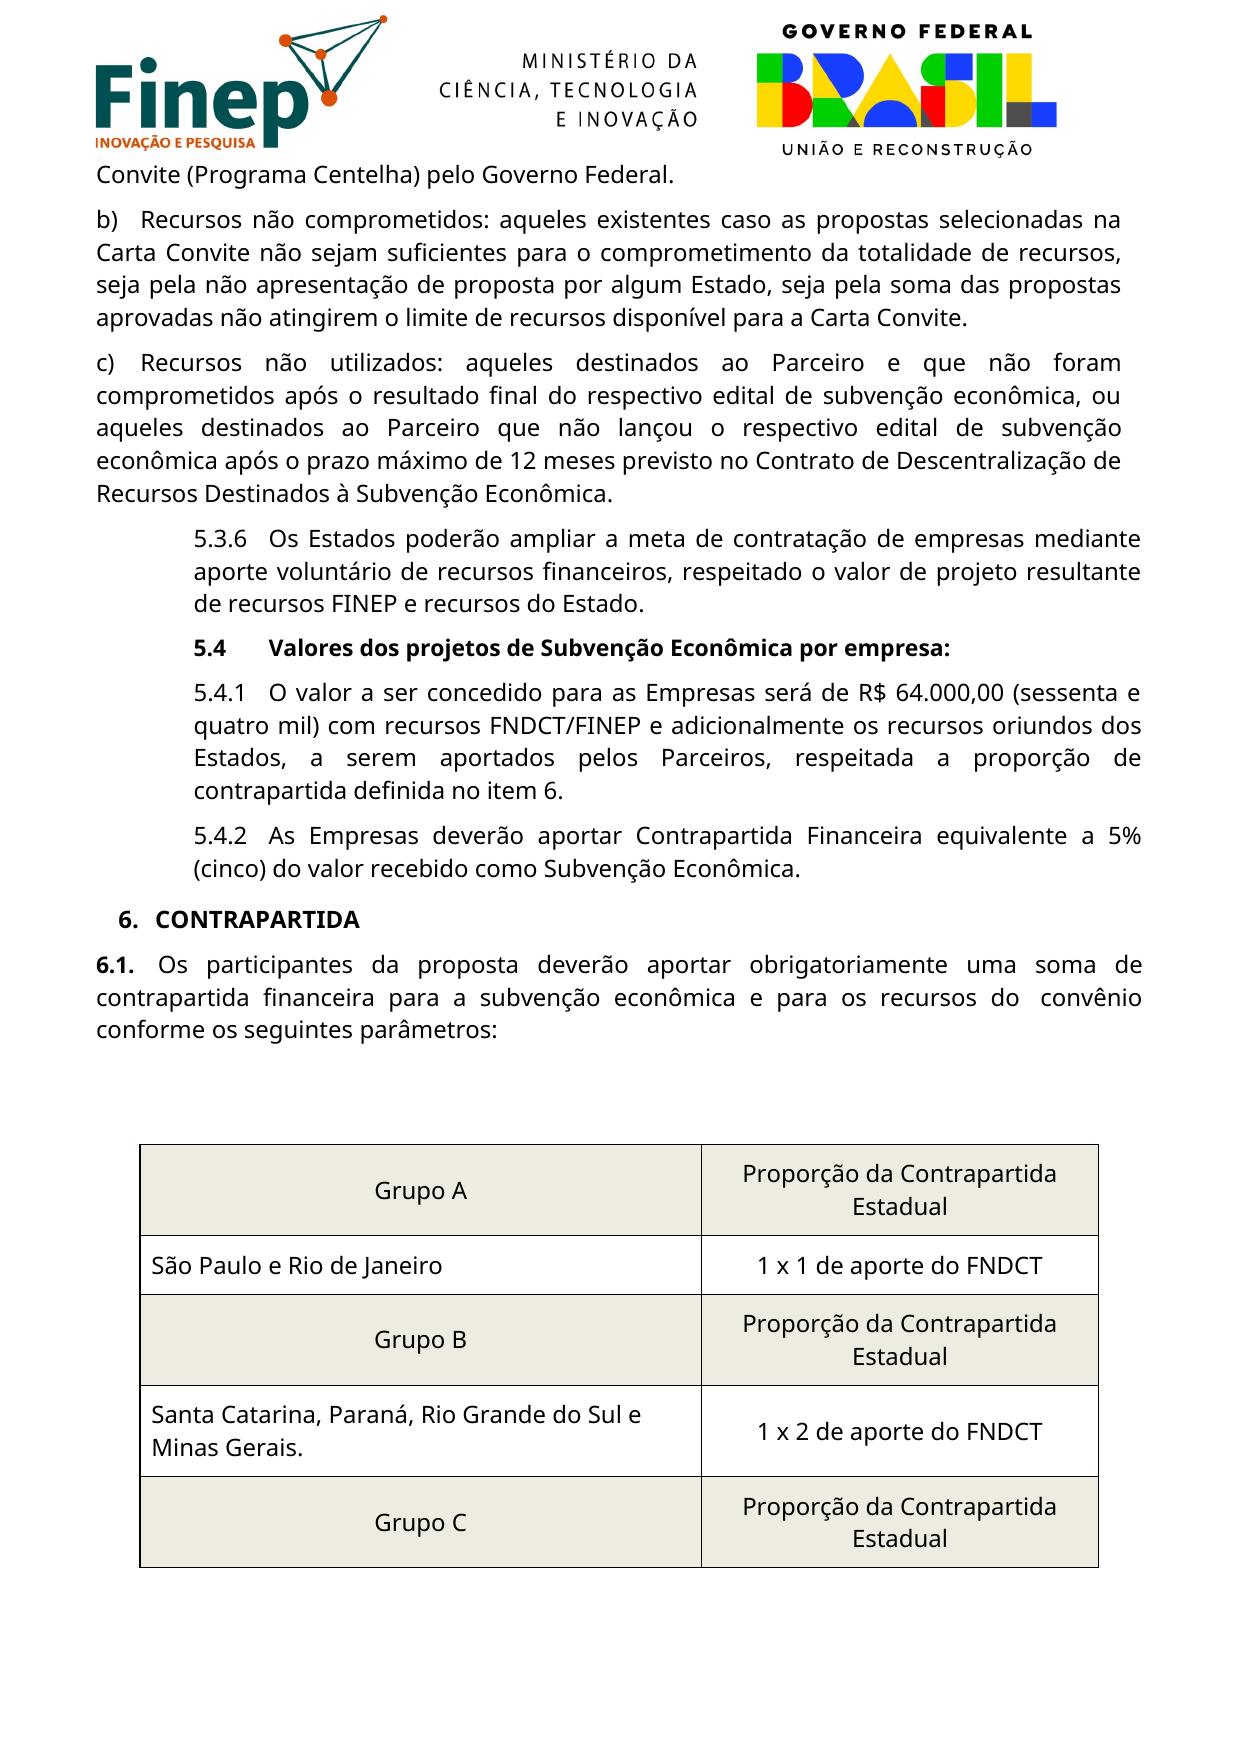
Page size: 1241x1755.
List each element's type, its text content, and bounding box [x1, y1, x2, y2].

table_header Grupo A [141, 1145, 701, 1235]
table_cell Grupo B [141, 1295, 701, 1385]
list CONTRAPARTIDA [118, 903, 1143, 935]
table_cell Santa Catarina, Paraná, Rio Grande do Sul e Minas Gerais. [141, 1386, 701, 1476]
table_cell 1 x 2 de aporte do FNDCT [702, 1386, 1098, 1476]
table_cell São Paulo e Rio de Janeiro [141, 1236, 701, 1293]
table_header Proporção da Contrapartida Estadual [702, 1145, 1098, 1235]
table_cell Proporção da Contrapartida Estadual [702, 1477, 1098, 1567]
list O valor a ser concedido para as Empresas será de R$ 64.000,00 (sessenta e quatro mil) com recursos FNDCT/FINEP e adicionalmente os recursos oriundos dos Estados, a serem aportados pelos Parceiros, respeitada a proporção de contrapartida definida no item 6. [193, 676, 1143, 806]
list Os Estados poderão ampliar a meta de contratação de empresas mediante aporte voluntário de recursos financeiros, respeitado o valor de projeto resultante de recursos FINEP e recursos do Estado. [193, 522, 1143, 619]
table_cell Proporção da Contrapartida Estadual [702, 1295, 1098, 1385]
list Os participantes da proposta deverão aportar obrigatoriamente uma soma de contrapartida financeira para a subvenção econômica e para os recursos do convênio conforme os seguintes parâmetros: [96, 948, 1143, 1046]
list Recursos não comprometidos: aqueles existentes caso as propostas selecionadas na Carta Convite não sejam suficientes para o comprometimento da totalidade de recursos, seja pela não apresentação de proposta por algum Estado, seja pela soma das propostas aprovadas não atingirem o limite de recursos disponível para a Carta Convite. [96, 203, 1123, 333]
list Recursos não utilizados: aqueles destinados ao Parceiro e que não foram comprometidos após o resultado final do respectivo edital de subvenção econômica, ou aqueles destinados ao Parceiro que não lançou o respectivo edital de subvenção econômica após o prazo máximo de 12 meses previsto no Contrato de Descentralização de Recursos Destinados à Subvenção Econômica. [96, 346, 1123, 509]
list Convite (Programa Centelha) pelo Governo Federal. [96, 139, 1123, 191]
list As Empresas deverão aportar Contrapartida Financeira equivalente a 5% (cinco) do valor recebido como Subvenção Econômica. [193, 819, 1143, 884]
table_cell 1 x 1 de aporte do FNDCT [702, 1236, 1098, 1293]
list Valores dos projetos de Subvenção Econômica por empresa: [193, 632, 1143, 663]
table_cell Grupo C [141, 1477, 701, 1567]
